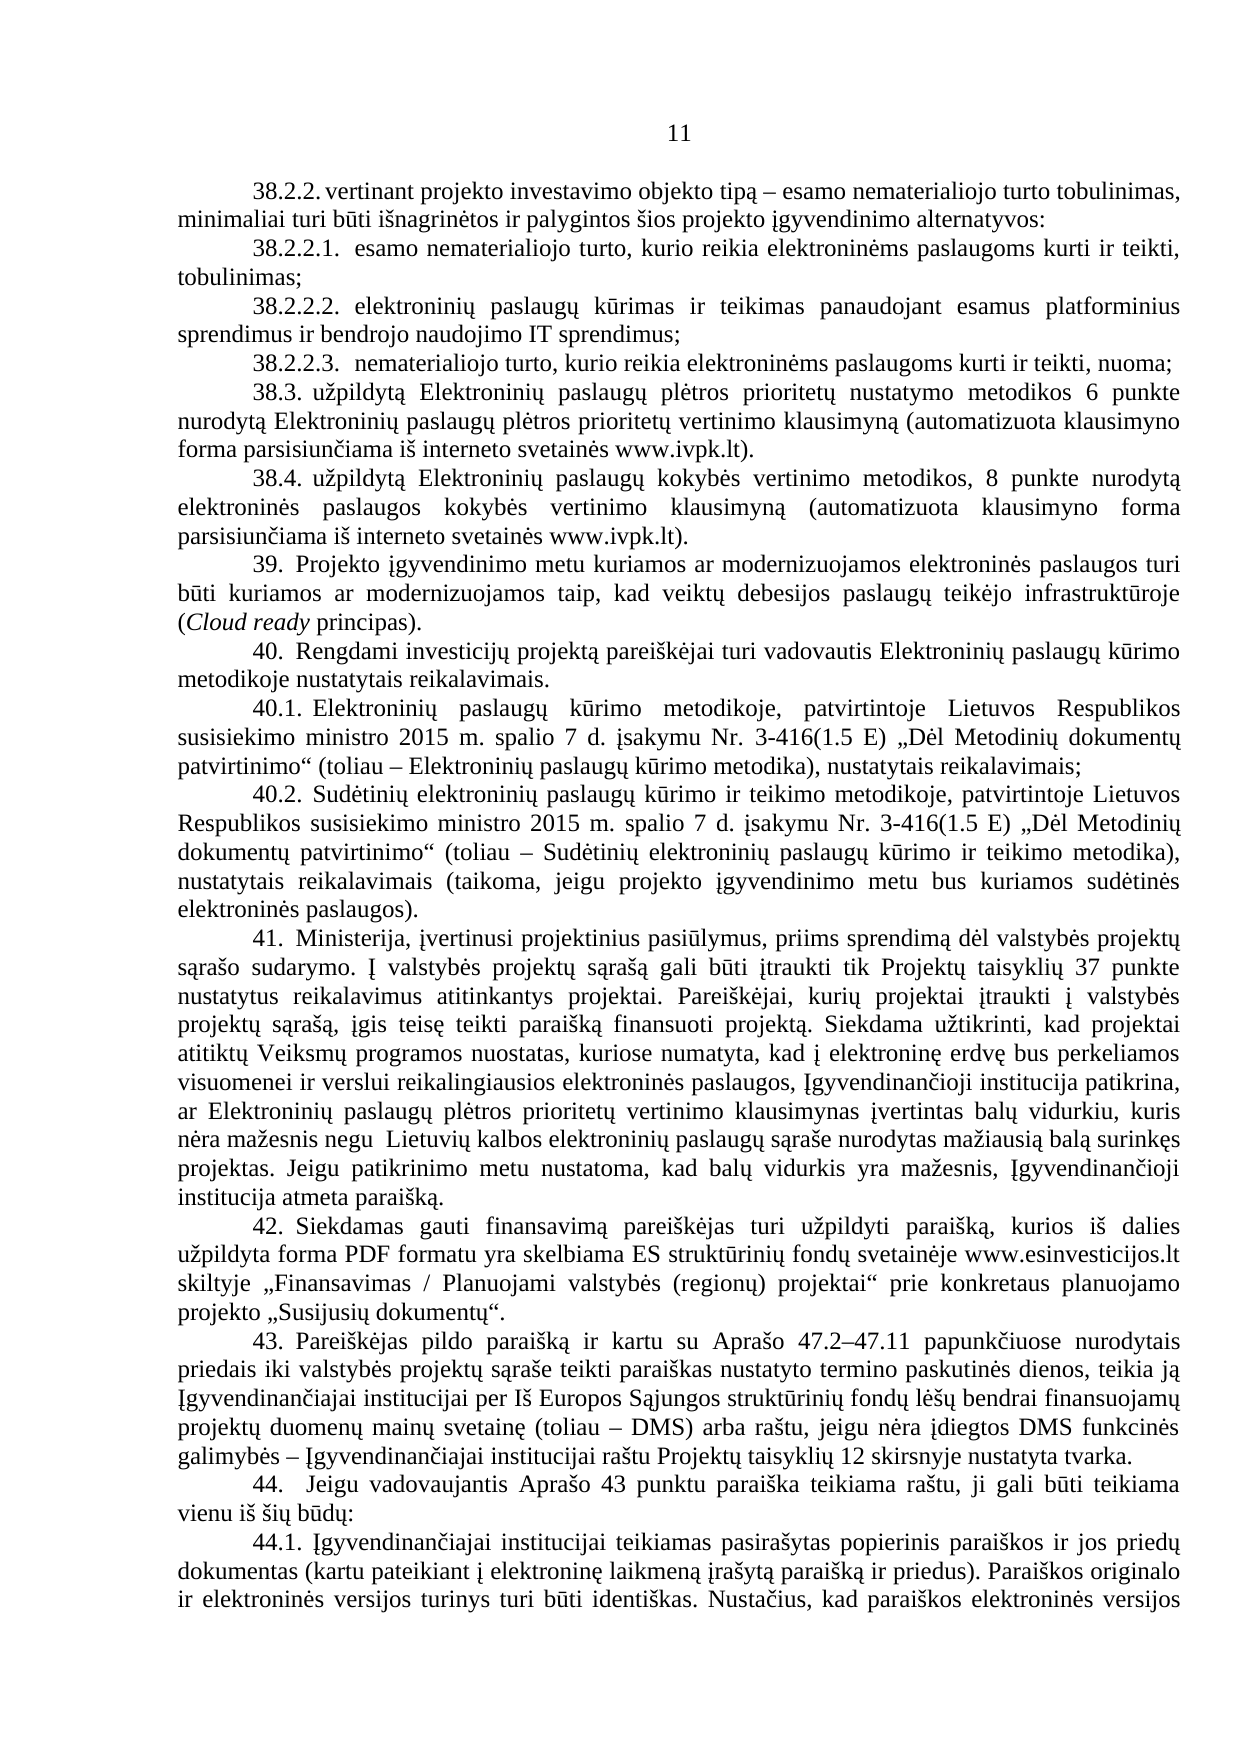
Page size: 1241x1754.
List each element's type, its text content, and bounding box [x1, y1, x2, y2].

text 44.1. Įgyvendinančiajai institucijai teikiamas pasirašytas popierinis paraiškos ir jos priedų dokumentas (kartu pateikiant į elektroninę laikmeną įrašytą paraišką ir priedus). Paraiškos originalo ir elektroninės versijos turinys turi būti identiškas. Nustačius, kad paraiškos elektroninės versijos [177, 1527, 1181, 1613]
text 41. Ministerija, įvertinusi projektinius pasiūlymus, priims sprendimą dėl valstybės projektų sąrašo sudarymo. Į valstybės projektų sąrašą gali būti įtraukti tik Projektų taisyklių 37 punkte nustatytus reikalavimus atitinkantys projektai. Pareiškėjai, kurių projektai įtraukti į valstybės projektų sąrašą, įgis teisę teikti paraišką finansuoti projektą. Siekdama užtikrinti, kad projektai atitiktų Veiksmų programos nuostatas, kuriose numatyta, kad į elektroninę erdvę bus perkeliamos visuomenei ir verslui reikalingiausios elektroninės paslaugos, Įgyvendinančioji institucija patikrina, ar Elektroninių paslaugų plėtros prioritetų vertinimo klausimynas įvertintas balų vidurkiu, kuris nėra mažesnis negu Lietuvių kalbos elektroninių paslaugų sąraše nurodytas mažiausią balą surinkęs projektas. Jeigu patikrinimo metu nustatoma, kad balų vidurkis yra mažesnis, Įgyvendinančioji institucija atmeta paraišką. [177, 923, 1181, 1211]
text 44. Jeigu vadovaujantis Aprašo 43 punktu paraiška teikiama raštu, ji gali būti teikiama vienu iš šių būdų: [177, 1469, 1181, 1527]
text 38.2.2. vertinant projekto investavimo objekto tipą – esamo nematerialiojo turto tobulinimas, minimaliai turi būti išnagrinėtos ir palygintos šios projekto įgyvendinimo alternatyvos: [177, 176, 1181, 233]
text 43. Pareiškėjas pildo paraišką ir kartu su Aprašo 47.2–47.11 papunkčiuose nurodytais priedais iki valstybės projektų sąraše teikti paraiškas nustatyto termino paskutinės dienos, teikia ją Įgyvendinančiajai institucijai per Iš Europos Sąjungos struktūrinių fondų lėšų bendrai finansuojamų projektų duomenų mainų svetainę (toliau – DMS) arba raštu, jeigu nėra įdiegtos DMS funkcinės galimybės – Įgyvendinančiajai institucijai raštu Projektų taisyklių 12 skirsnyje nustatyta tvarka. [177, 1326, 1181, 1469]
text 38.2.2.2. elektroninių paslaugų kūrimas ir teikimas panaudojant esamus platforminius sprendimus ir bendrojo naudojimo IT sprendimus; [177, 291, 1181, 348]
text 42. Siekdamas gauti finansavimą pareiškėjas turi užpildyti paraišką, kurios iš dalies užpildyta forma PDF formatu yra skelbiama ES struktūrinių fondų svetainėje www.esinvesticijos.lt skiltyje „Finansavimas / Planuojami valstybės (regionų) projektai“ prie konkretaus planuojamo projekto „Susijusių dokumentų“. [177, 1211, 1181, 1326]
text 38.2.2.3. nematerialiojo turto, kurio reikia elektroninėms paslaugoms kurti ir teikti, nuoma; [177, 348, 1181, 377]
text 39. Projekto įgyvendinimo metu kuriamos ar modernizuojamos elektroninės paslaugos turi būti kuriamos ar modernizuojamos taip, kad veiktų debesijos paslaugų teikėjo infrastruktūroje (Cloud ready principas). [177, 549, 1181, 636]
text 40.1. Elektroninių paslaugų kūrimo metodikoje, patvirtintoje Lietuvos Respublikos susisiekimo ministro 2015 m. spalio 7 d. įsakymu Nr. 3-416(1.5 E) „Dėl Metodinių dokumentų patvirtinimo“ (toliau – Elektroninių paslaugų kūrimo metodika), nustatytais reikalavimais; [177, 693, 1181, 779]
text 40.2. Sudėtinių elektroninių paslaugų kūrimo ir teikimo metodikoje, patvirtintoje Lietuvos Respublikos susisiekimo ministro 2015 m. spalio 7 d. įsakymu Nr. 3-416(1.5 E) „Dėl Metodinių dokumentų patvirtinimo“ (toliau – Sudėtinių elektroninių paslaugų kūrimo ir teikimo metodika), nustatytais reikalavimais (taikoma, jeigu projekto įgyvendinimo metu bus kuriamos sudėtinės elektroninės paslaugos). [177, 779, 1181, 923]
text 40. Rengdami investicijų projektą pareiškėjai turi vadovautis Elektroninių paslaugų kūrimo metodikoje nustatytais reikalavimais. [177, 636, 1181, 693]
text 38.4. užpildytą Elektroninių paslaugų kokybės vertinimo metodikos, 8 punkte nurodytą elektroninės paslaugos kokybės vertinimo klausimyną (automatizuota klausimyno forma parsisiunčiama iš interneto svetainės www.ivpk.lt). [177, 463, 1181, 549]
text 38.3. užpildytą Elektroninių paslaugų plėtros prioritetų nustatymo metodikos 6 punkte nurodytą Elektroninių paslaugų plėtros prioritetų vertinimo klausimyną (automatizuota klausimyno forma parsisiunčiama iš interneto svetainės www.ivpk.lt). [177, 377, 1181, 463]
text 38.2.2.1. esamo nematerialiojo turto, kurio reikia elektroninėms paslaugoms kurti ir teikti, tobulinimas; [177, 233, 1181, 291]
